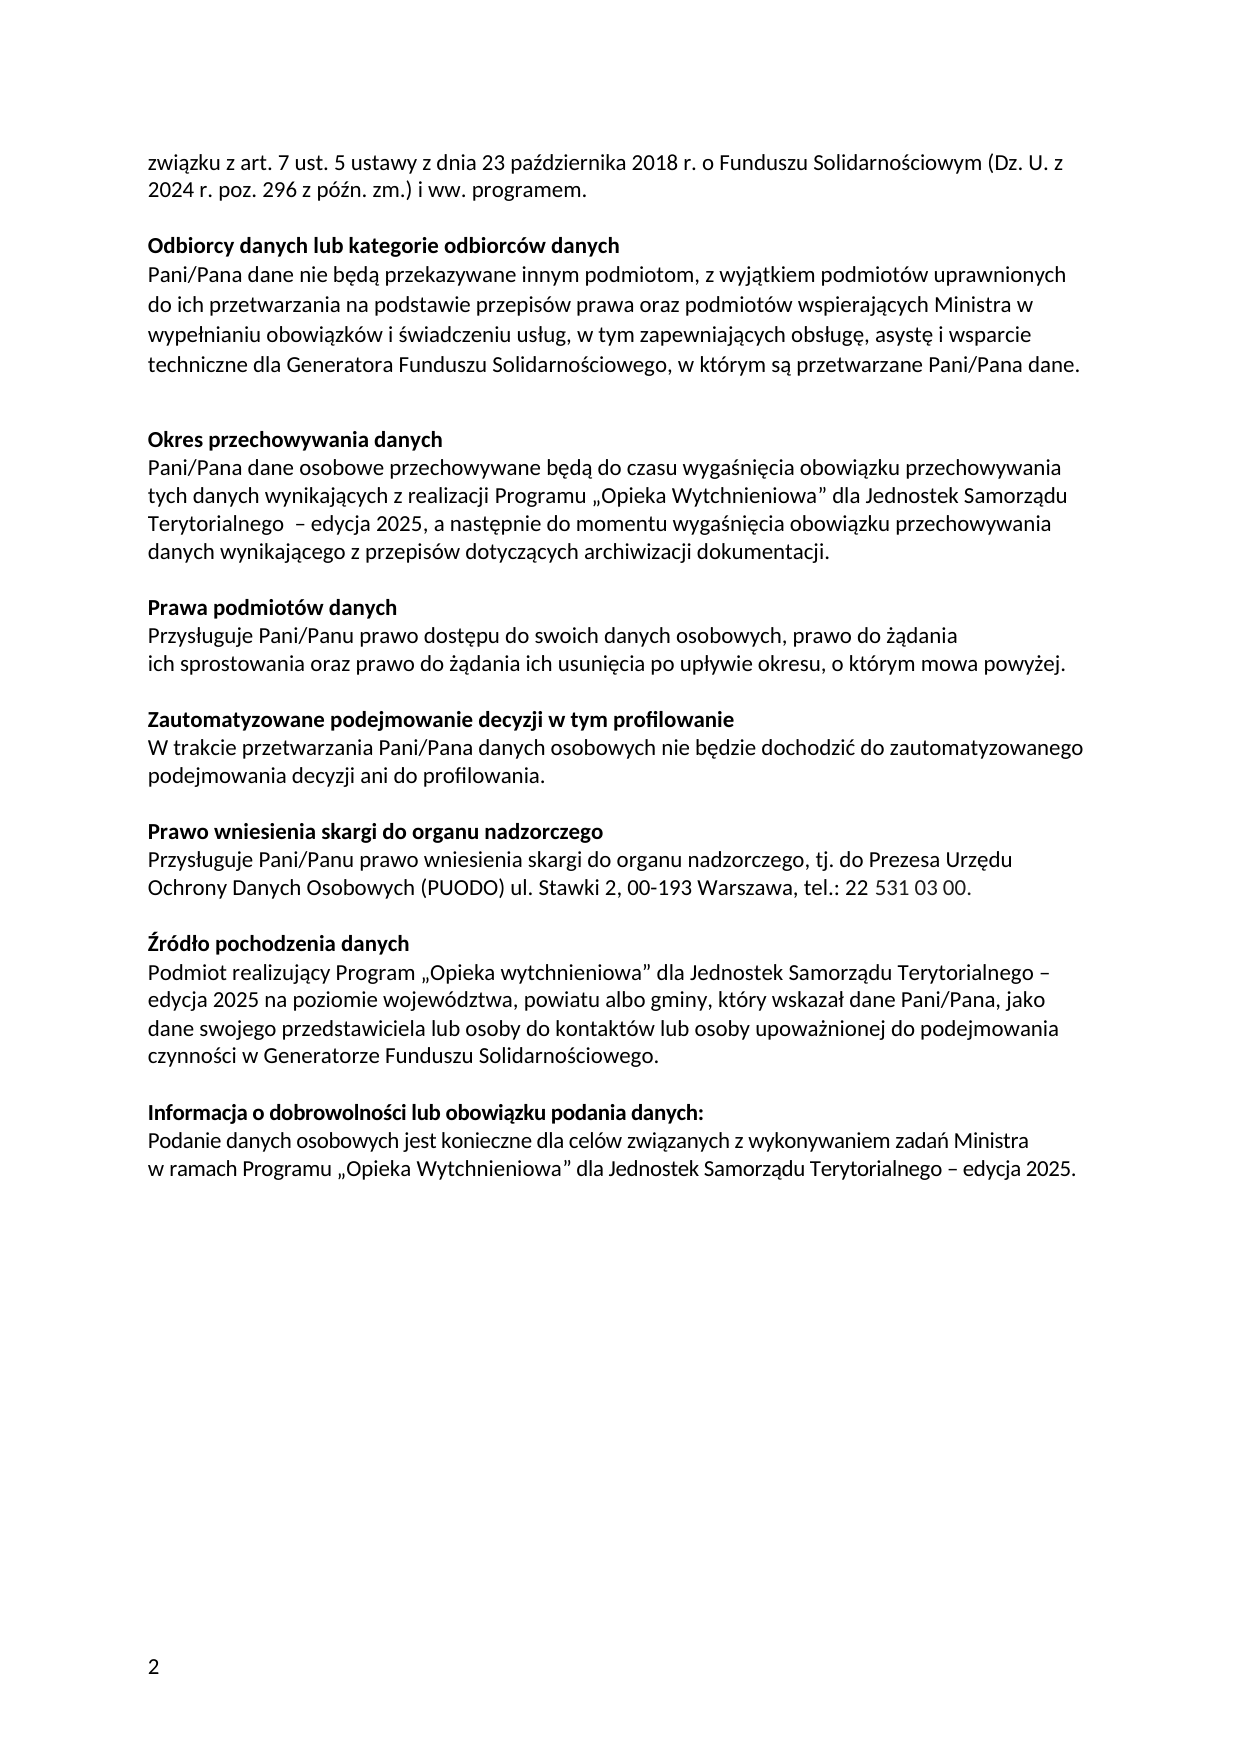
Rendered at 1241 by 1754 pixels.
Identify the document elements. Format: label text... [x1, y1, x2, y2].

subtitle Prawa podmiotów danych [148, 593, 1093, 621]
text Podmiot realizujący Program „Opieka wytchnieniowa” dla Jednostek Samorządu Terytorialnego – edycja 2025 na poziomie województwa, powiatu albo gminy, który wskazał dane Pani/Pana, jako dane swojego przedstawiciela lub osoby do kontaktów lub osoby upoważnionej do podejmowania czynności w Generatorze Funduszu Solidarnościowego. [148, 958, 1093, 1070]
text Informacja o dobrowolności lub obowiązku podania danych: [148, 1098, 1093, 1126]
text Przysługuje Pani/Panu prawo dostępu do swoich danych osobowych, prawo do żądania ich sprostowania oraz prawo do żądania ich usunięcia po upływie okresu, o którym mowa powyżej. [148, 621, 1093, 677]
text Przysługuje Pani/Panu prawo wniesienia skargi do organu nadzorczego, tj. do Prezesa Urzędu Ochrony Danych Osobowych (PUODO) ul. Stawki 2, 00-193 Warszawa, tel.: 22 531 03 00. [148, 846, 1093, 902]
text Podanie danych osobowych jest konieczne dla celów związanych z wykonywaniem zadań Ministra w ramach Programu „Opieka Wytchnieniowa” dla Jednostek Samorządu Terytorialnego – edycja 2025. [148, 1126, 1093, 1182]
text związku z art. 7 ust. 5 ustawy z dnia 23 października 2018 r. o Funduszu Solidarnościowym (Dz. U. z 2024 r. poz. 296 z późn. zm.) i ww. programem. [148, 148, 1093, 204]
text Odbiorcy danych lub kategorie odbiorców danych [148, 232, 1093, 260]
text Pani/Pana dane osobowe przechowywane będą do czasu wygaśnięcia obowiązku przechowywania tych danych wynikających z realizacji Programu „Opieka Wytchnieniowa” dla Jednostek Samorządu Terytorialnego – edycja 2025, a następnie do momentu wygaśnięcia obowiązku przechowywania danych wynikającego z przepisów dotyczących archiwizacji dokumentacji. [148, 453, 1093, 565]
subtitle Prawo wniesienia skargi do organu nadzorczego [148, 817, 1093, 846]
subtitle Okres przechowywania danych [148, 425, 1093, 453]
text Pani/Pana dane nie będą przekazywane innym podmiotom, z wyjątkiem podmiotów uprawnionych do ich przetwarzania na podstawie przepisów prawa oraz podmiotów wspierających Ministra w wypełnianiu obowiązków i świadczeniu usług, w tym zapewniających obsługę, asystę i wsparcie techniczne dla Generatora Funduszu Solidarnościowego, w którym są przetwarzane Pani/Pana dane. [148, 260, 1093, 378]
text Zautomatyzowane podejmowanie decyzji w tym profilowanie [148, 705, 1093, 733]
text Źródło pochodzenia danych [148, 929, 1093, 958]
text W trakcie przetwarzania Pani/Pana danych osobowych nie będzie dochodzić do zautomatyzowanego podejmowania decyzji ani do profilowania. [148, 733, 1093, 789]
